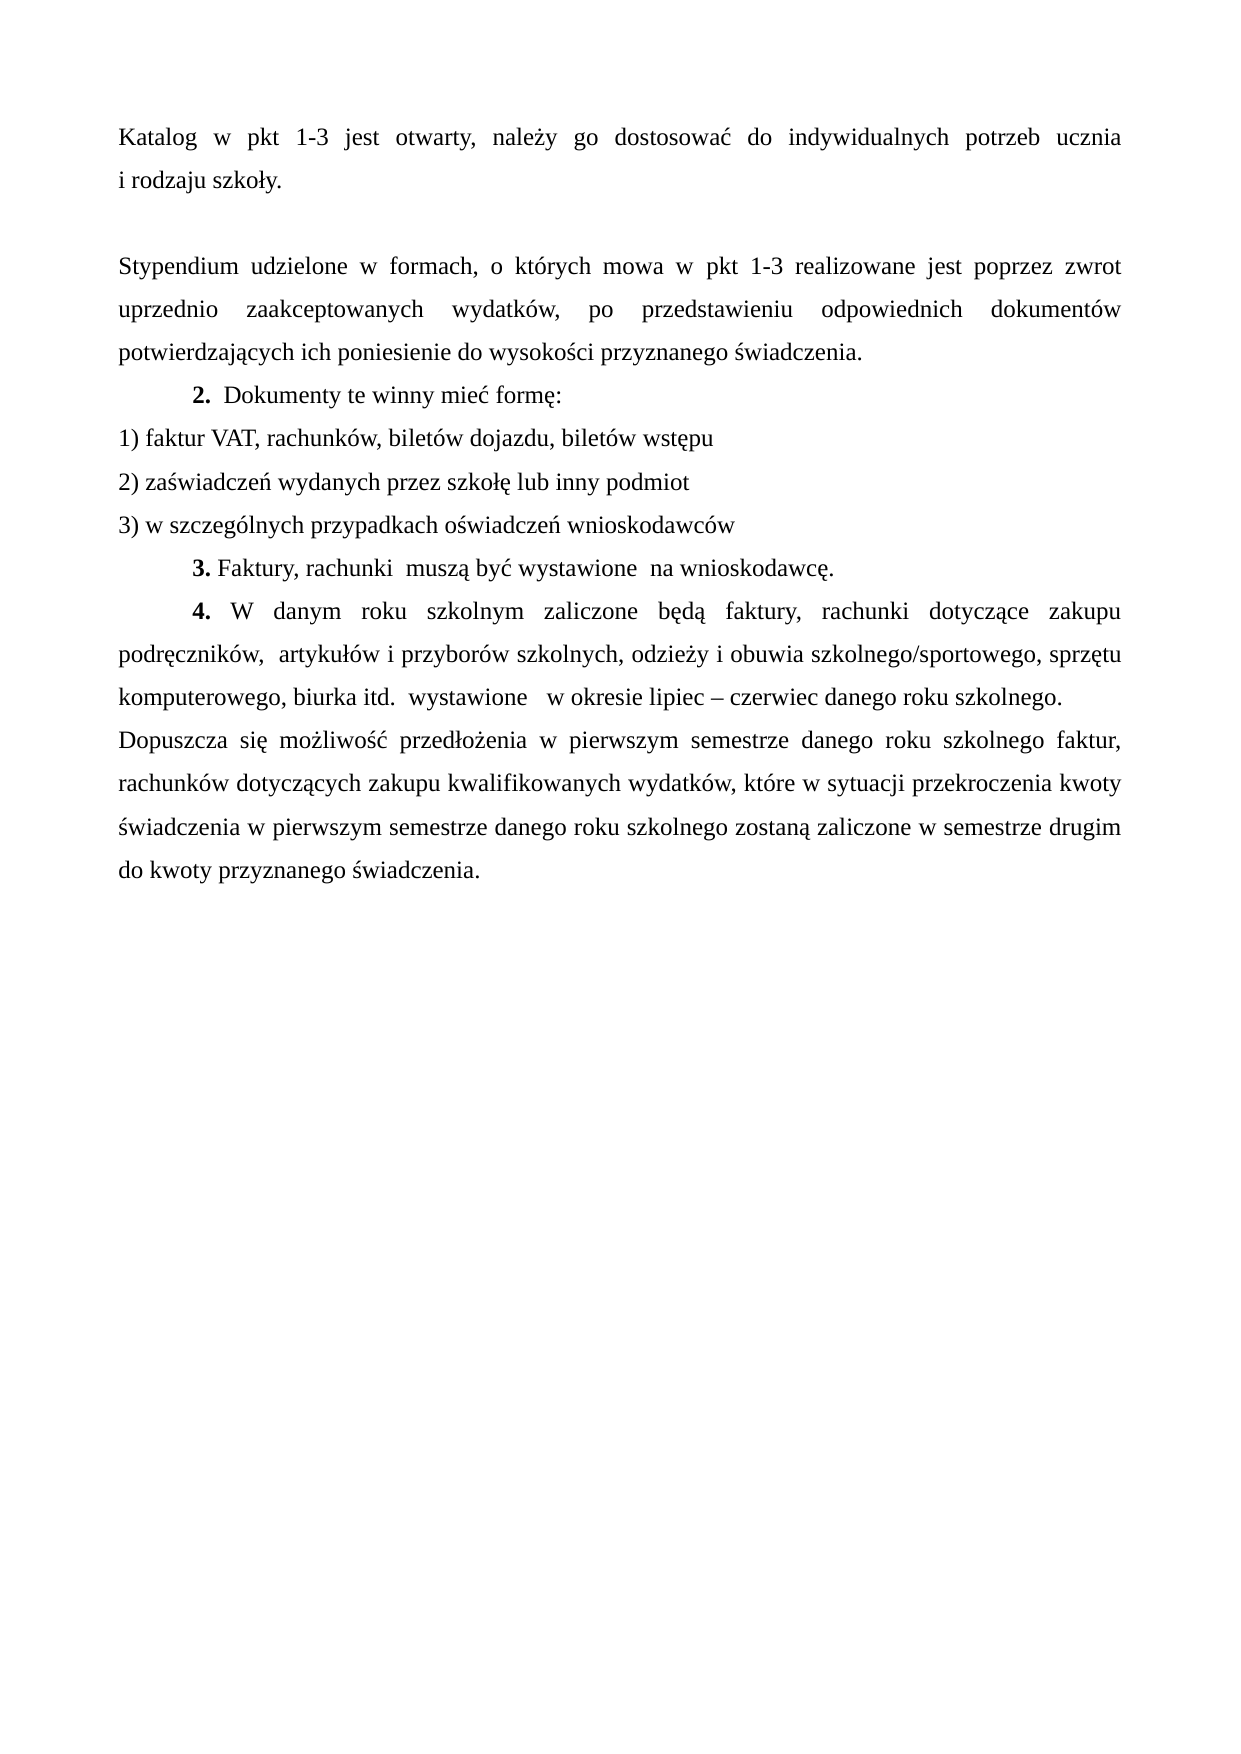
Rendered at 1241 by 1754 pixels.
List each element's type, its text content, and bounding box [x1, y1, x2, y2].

text 4. W danym roku szkolnym zaliczone będą faktury, rachunki dotyczące zakupu podręczników, artykułów i przyborów szkolnych, odzieży i obuwia szkolnego/sportowego, sprzętu komputerowego, biurka itd. wystawione w okresie lipiec – czerwiec danego roku szkolnego. [118, 596, 1122, 711]
text 3) w szczególnych przypadkach oświadczeń wnioskodawców [118, 510, 1122, 538]
text 1) faktur VAT, rachunków, biletów dojazdu, biletów wstępu [118, 423, 1122, 452]
text Katalog w pkt 1-3 jest otwarty, należy go dostosować do indywidualnych potrzeb ucznia i rodzaju szkoły. [118, 122, 1122, 193]
text Stypendium udzielone w formach, o których mowa w pkt 1-3 realizowane jest poprzez zwrot uprzednio zaakceptowanych wydatków, po przedstawieniu odpowiednich dokumentów potwierdzających ich poniesienie do wysokości przyznanego świadczenia. [118, 251, 1122, 366]
text 2. Dokumenty te winny mieć formę: [118, 380, 1122, 409]
text 2) zaświadczeń wydanych przez szkołę lub inny podmiot [118, 467, 1122, 495]
text 3. Faktury, rachunki muszą być wystawione na wnioskodawcę. [118, 553, 1122, 582]
text Dopuszcza się możliwość przedłożenia w pierwszym semestrze danego roku szkolnego faktur, rachunków dotyczących zakupu kwalifikowanych wydatków, które w sytuacji przekroczenia kwoty świadczenia w pierwszym semestrze danego roku szkolnego zostaną zaliczone w semestrze drugim do kwoty przyznanego świadczenia. [118, 725, 1122, 883]
